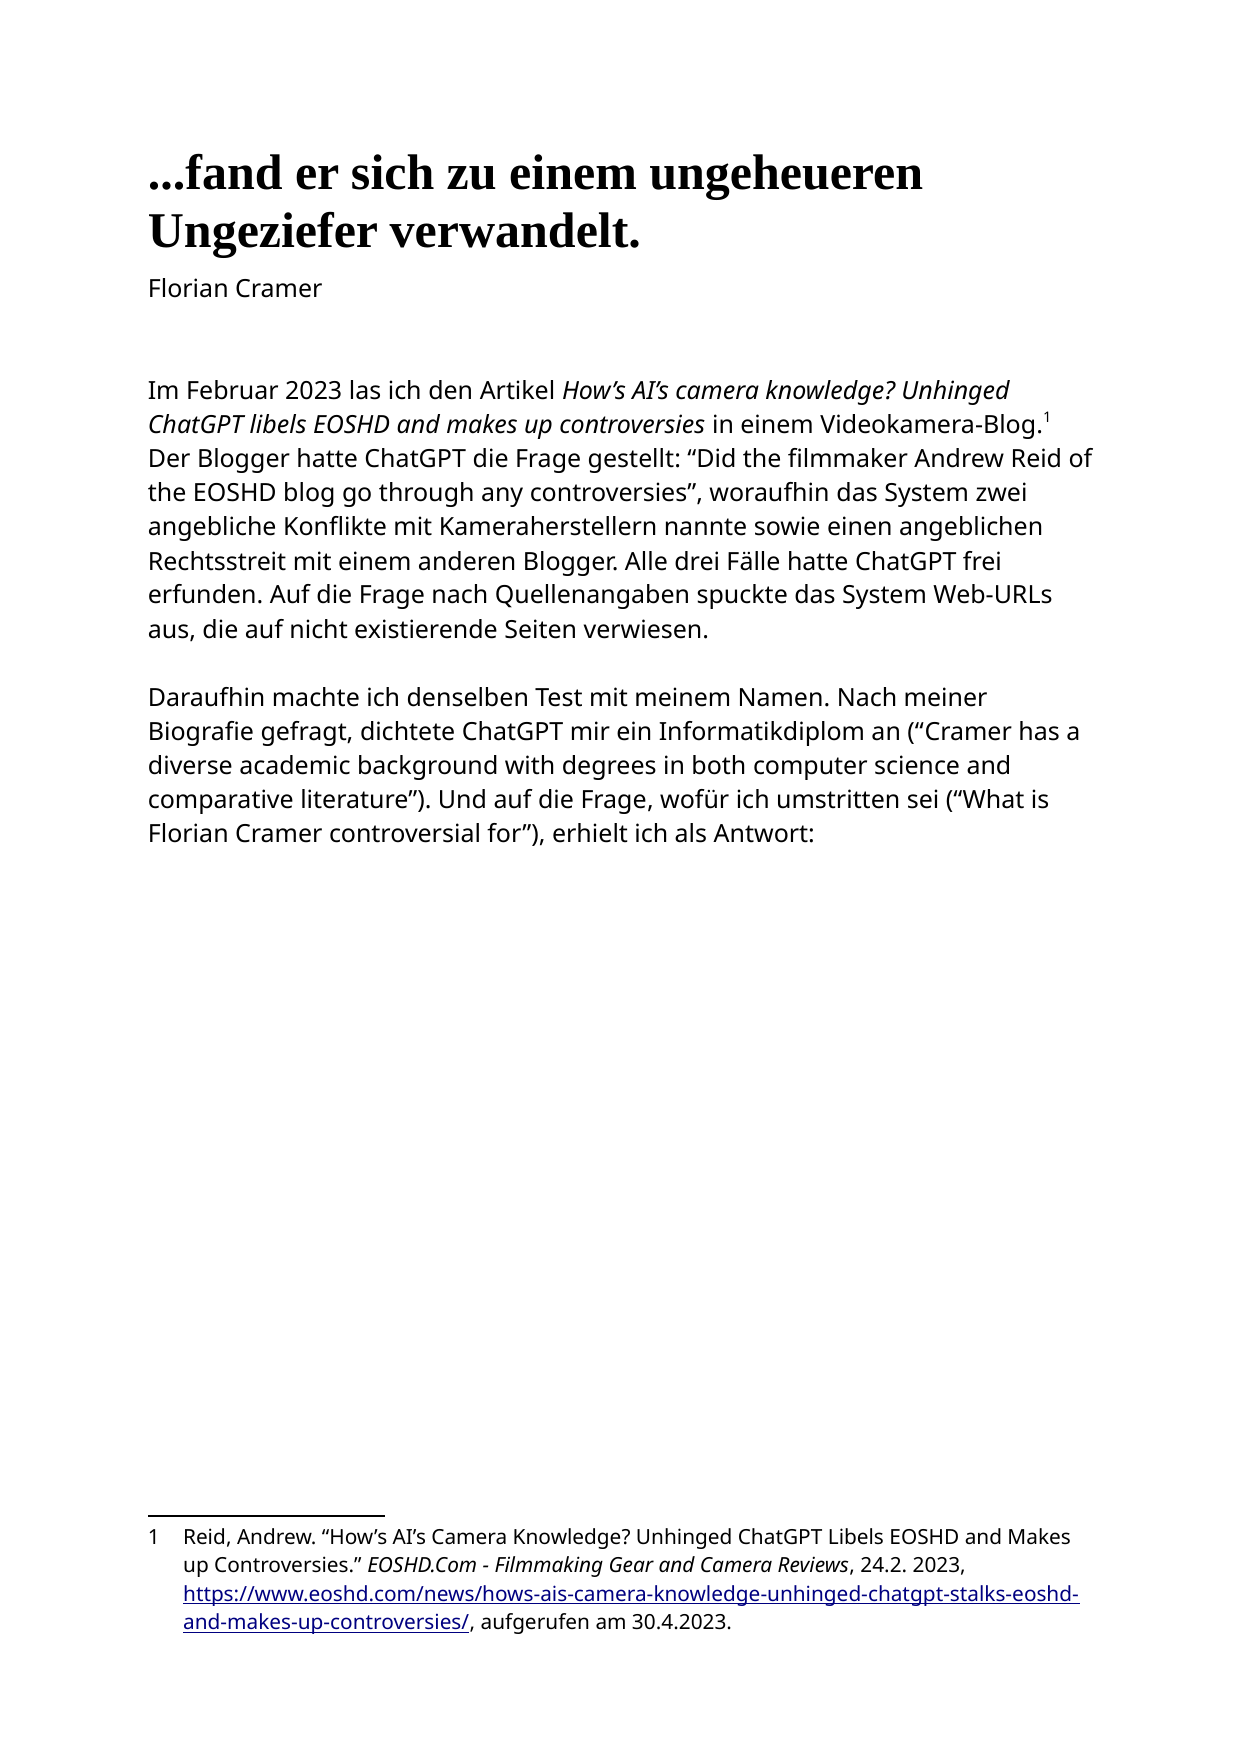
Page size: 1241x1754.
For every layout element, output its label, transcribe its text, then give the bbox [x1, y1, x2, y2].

text Im Februar 2023 las ich den Artikel How’s AI’s camera knowledge? Unhinged ChatGPT libels EOSHD and makes up controversies in einem Videokamera-Blog. Der Blogger hatte ChatGPT die Frage gestellt: “Did the filmmaker Andrew Reid of the EOSHD blog go through any controversies”, woraufhin das System zwei angebliche Konflikte mit Kameraherstellern nannte sowie einen angeblichen Rechtsstreit mit einem anderen Blogger. Alle drei Fälle hatte ChatGPT frei erfunden. Auf die Frage nach Quellenangaben spuckte das System Web-URLs aus, die auf nicht existierende Seiten verwiesen. [148, 373, 1093, 645]
subtitle ...fand er sich zu einem ungeheueren Ungeziefer verwandelt. [148, 143, 1093, 258]
text Reid, Andrew. “How’s AI’s Camera Knowledge? Unhinged ChatGPT Libels EOSHD and Makes up Controversies.” EOSHD.Com - Filmmaking Gear and Camera Reviews, 24.2. 2023, https://www.eoshd.com/news/hows-ais-camera-knowledge-unhinged-chatgpt-stalks-eoshd-and-makes-up-controversies/, aufgerufen am 30.4.2023. [148, 1522, 1093, 1636]
text Daraufhin machte ich denselben Test mit meinem Namen. Nach meiner Biografie gefragt, dichtete ChatGPT mir ein Informatikdiplom an (“Cramer has a diverse academic background with degrees in both computer science and comparative literature”). Und auf die Frage, wofür ich umstritten sei (“What is Florian Cramer controversial for”), erhielt ich als Antwort: [148, 679, 1093, 850]
text Florian Cramer [148, 271, 1093, 305]
